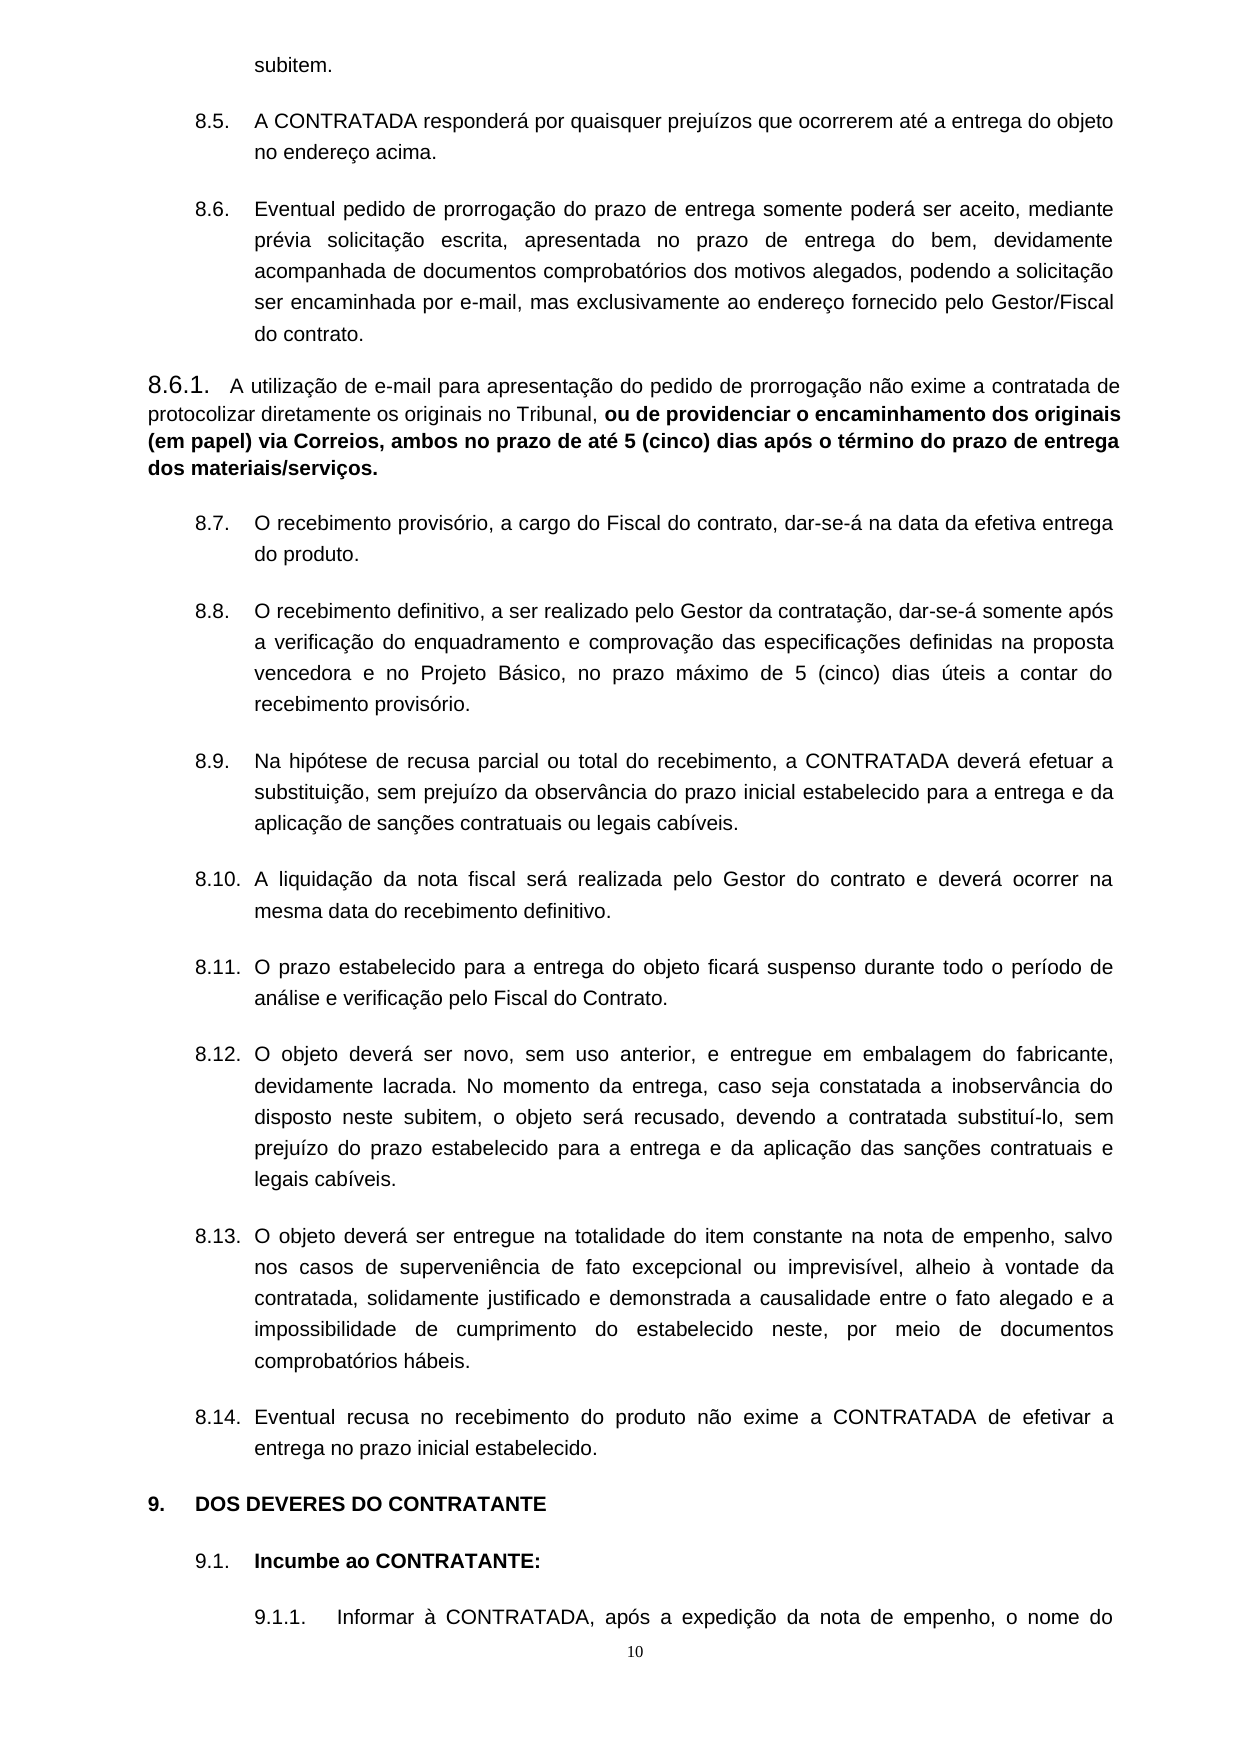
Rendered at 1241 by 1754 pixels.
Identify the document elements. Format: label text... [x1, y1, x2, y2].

list Na hipótese de recusa parcial ou total do recebimento, a CONTRATADA deverá efetuar a substituição, sem prejuízo da observância do prazo inicial estabelecido para a entrega e da aplicação de sanções contratuais ou legais cabíveis. [195, 743, 1115, 837]
list O recebimento provisório, a cargo do Fiscal do contrato, dar-se-á na data da efetiva entrega do produto. [195, 506, 1115, 568]
list A utilização de e-mail para apresentação do pedido de prorrogação não exime a contratada de protocolizar diretamente os originais no Tribunal, ou de providenciar o encaminhamento dos originais (em papel) via Correios, ambos no prazo de até 5 (cinco) dias após o término do prazo de entrega dos materiais/serviços. [148, 372, 1122, 481]
list O objeto deverá ser entregue na totalidade do item constante na nota de empenho, salvo nos casos de superveniência de fato excepcional ou imprevisível, alheio à vontade da contratada, solidamente justificado e demonstrada a causalidade entre o fato alegado e a impossibilidade de cumprimento do estabelecido neste, por meio de documentos comprobatórios hábeis. [195, 1218, 1115, 1374]
list Eventual recusa no recebimento do produto não exime a CONTRATADA de efetivar a entrega no prazo inicial estabelecido. [195, 1399, 1115, 1462]
list A CONTRATADA responderá por quaisquer prejuízos que ocorrerem até a entrega do objeto no endereço acima. [195, 103, 1115, 166]
list O prazo estabelecido para a entrega do objeto ficará suspenso durante todo o período de análise e verificação pelo Fiscal do Contrato. [195, 949, 1115, 1012]
list DOS DEVERES DO CONTRATANTE [148, 1487, 1115, 1518]
list O objeto deverá ser novo, sem uso anterior, e entregue em embalagem do fabricante, devidamente lacrada. No momento da entrega, caso seja constatada a inobservância do disposto neste subitem, o objeto será recusado, devendo a contratada substituí-lo, sem prejuízo do prazo estabelecido para a entrega e da aplicação das sanções contratuais e legais cabíveis. [195, 1037, 1115, 1193]
list O recebimento definitivo, a ser realizado pelo Gestor da contratação, dar-se-á somente após a verificação do enquadramento e comprovação das especificações definidas na proposta vencedora e no Projeto Básico, no prazo máximo de 5 (cinco) dias úteis a contar do recebimento provisório. [195, 593, 1115, 718]
list subitem. [195, 47, 1115, 78]
list Incumbe ao CONTRATANTE: [195, 1543, 1115, 1574]
list Eventual pedido de prorrogação do prazo de entrega somente poderá ser aceito, mediante prévia solicitação escrita, apresentada no prazo de entrega do bem, devidamente acompanhada de documentos comprobatórios dos motivos alegados, podendo a solicitação ser encaminhada por e-mail, mas exclusivamente ao endereço fornecido pelo Gestor/Fiscal do contrato. [195, 191, 1115, 347]
list Informar à CONTRATADA, após a expedição da nota de empenho, o nome do [254, 1599, 1115, 1631]
list A liquidação da nota fiscal será realizada pelo Gestor do contrato e deverá ocorrer na mesma data do recebimento definitivo. [195, 862, 1115, 924]
